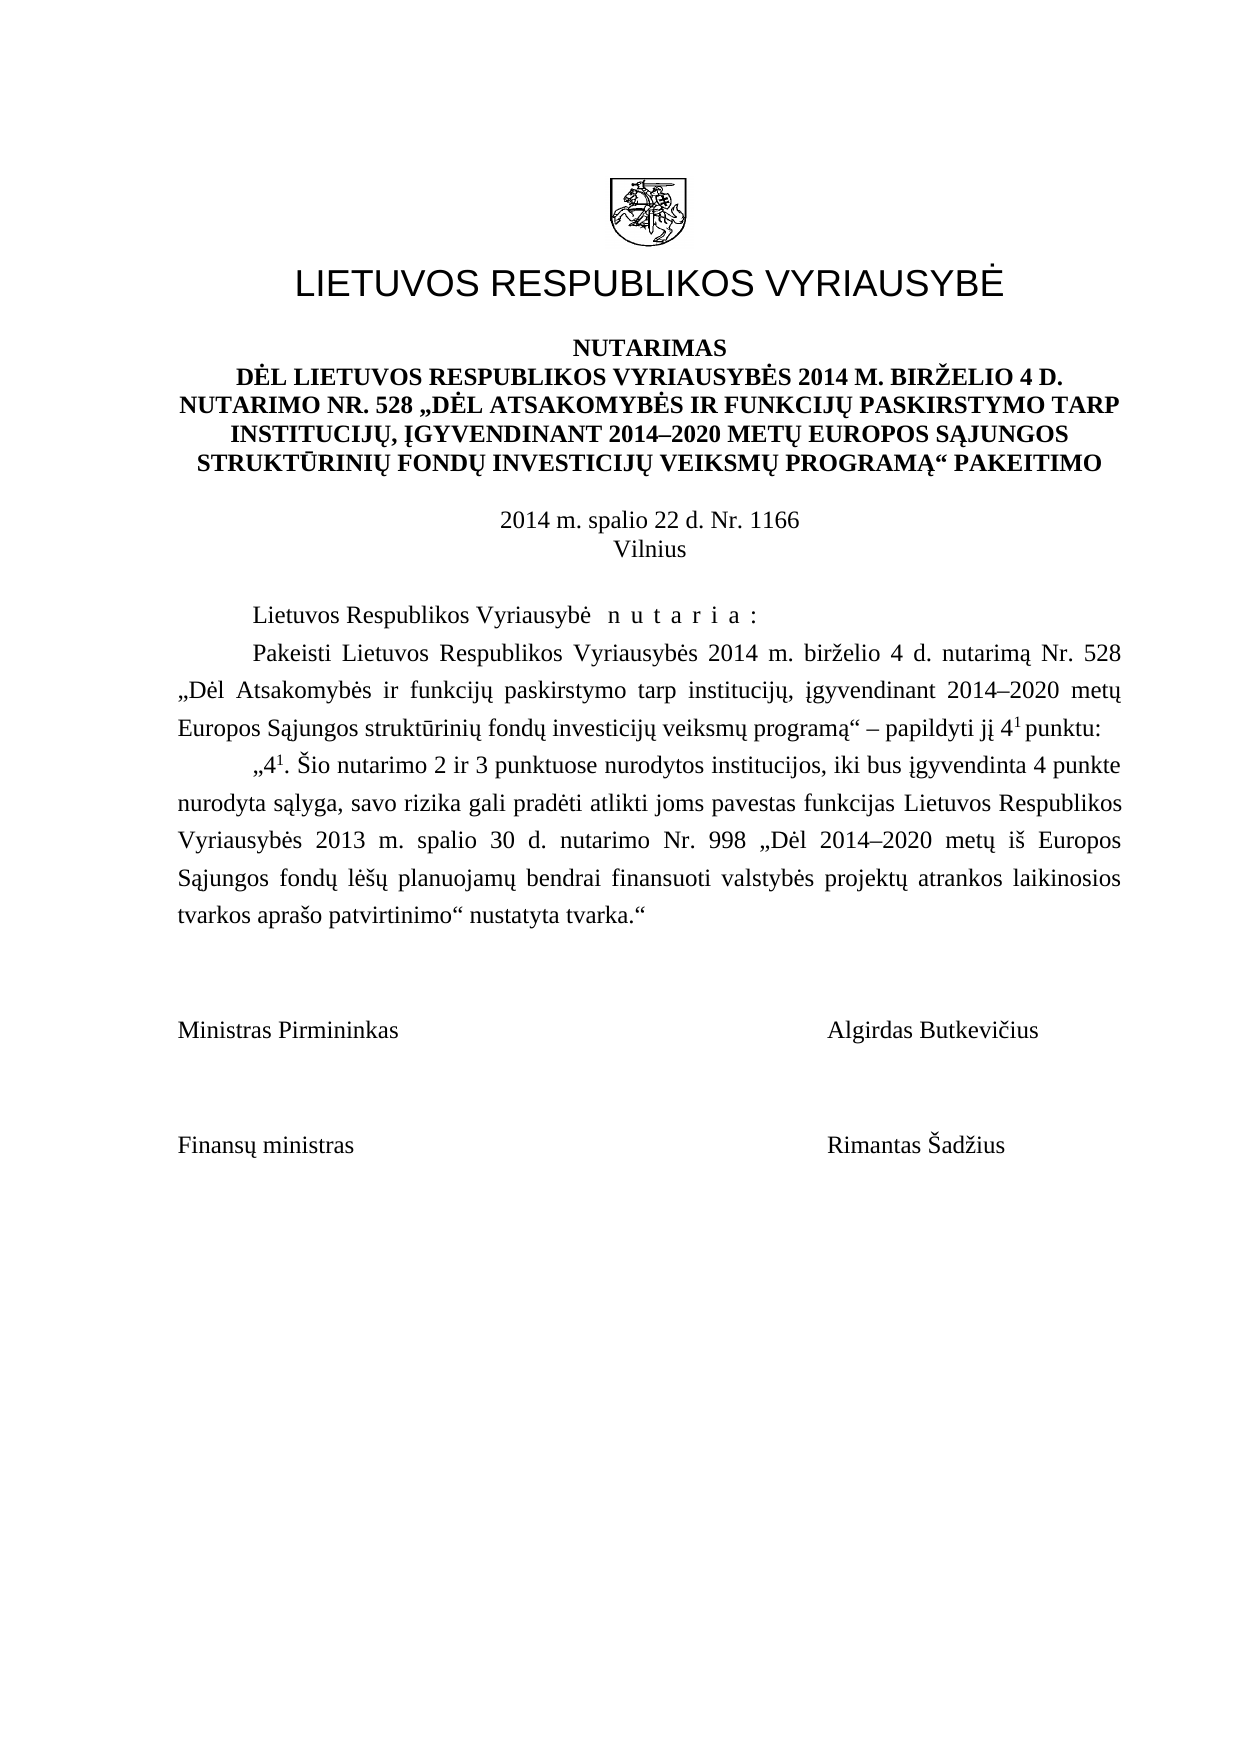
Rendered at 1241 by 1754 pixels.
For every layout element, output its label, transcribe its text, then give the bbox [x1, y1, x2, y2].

text nutarimas [177, 333, 1122, 362]
text Lietuvos Respublikos Vyriausybė nutaria: [177, 592, 1122, 629]
text Lietuvos Respublikos Vyriausybė [177, 261, 1122, 304]
text Finansų ministras Rimantas Šadžius [177, 1130, 1122, 1159]
text Pakeisti Lietuvos Respublikos Vyriausybės 2014 m. birželio 4 d. nutarimą Nr. 528 „Dėl Atsakomybės ir funkcijų paskirstymo tarp institucijų, įgyvendinant 2014–2020 metų Europos Sąjungos struktūrinių fondų investicijų veiksmų programą“ – papildyti jį 41 punktu: [177, 629, 1122, 742]
text „41. Šio nutarimo 2 ir 3 punktuose nurodytos institucijos, iki bus įgyvendinta 4 punkte nurodyta sąlyga, savo rizika gali pradėti atlikti joms pavestas funkcijas Lietuvos Respublikos Vyriausybės 2013 m. spalio 30 d. nutarimo Nr. 998 „Dėl 2014–2020 metų iš Europos Sąjungos fondų lėšų planuojamų bendrai finansuoti valstybės projektų atrankos laikinosios tvarkos aprašo patvirtinimo“ nustatyta tvarka.“ [177, 742, 1122, 929]
text 2014 m. spalio 22 d. Nr. 1166 Vilnius [177, 505, 1122, 563]
text Ministras Pirmininkas Algirdas Butkevičius [177, 1015, 1122, 1044]
text Dėl LIETUVOS RESPUBLIKOS VYRIAUSYBĖS 2014 M. BIRŽELIO 4 D. NUTARIMO NR. 528 „DĖL ATSAKOMYBĖS IR FUNKCIJŲ PASKIRSTYMO TARP INSTITUCIJŲ, ĮGYVENDINANT 2014–2020 METŲ EUROPOS SĄJUNGOS STRUKTŪRINIŲ FONDŲ INVESTICIJŲ VEIKSMŲ PROGRAMĄ“ PAKEITIMO [177, 362, 1122, 477]
